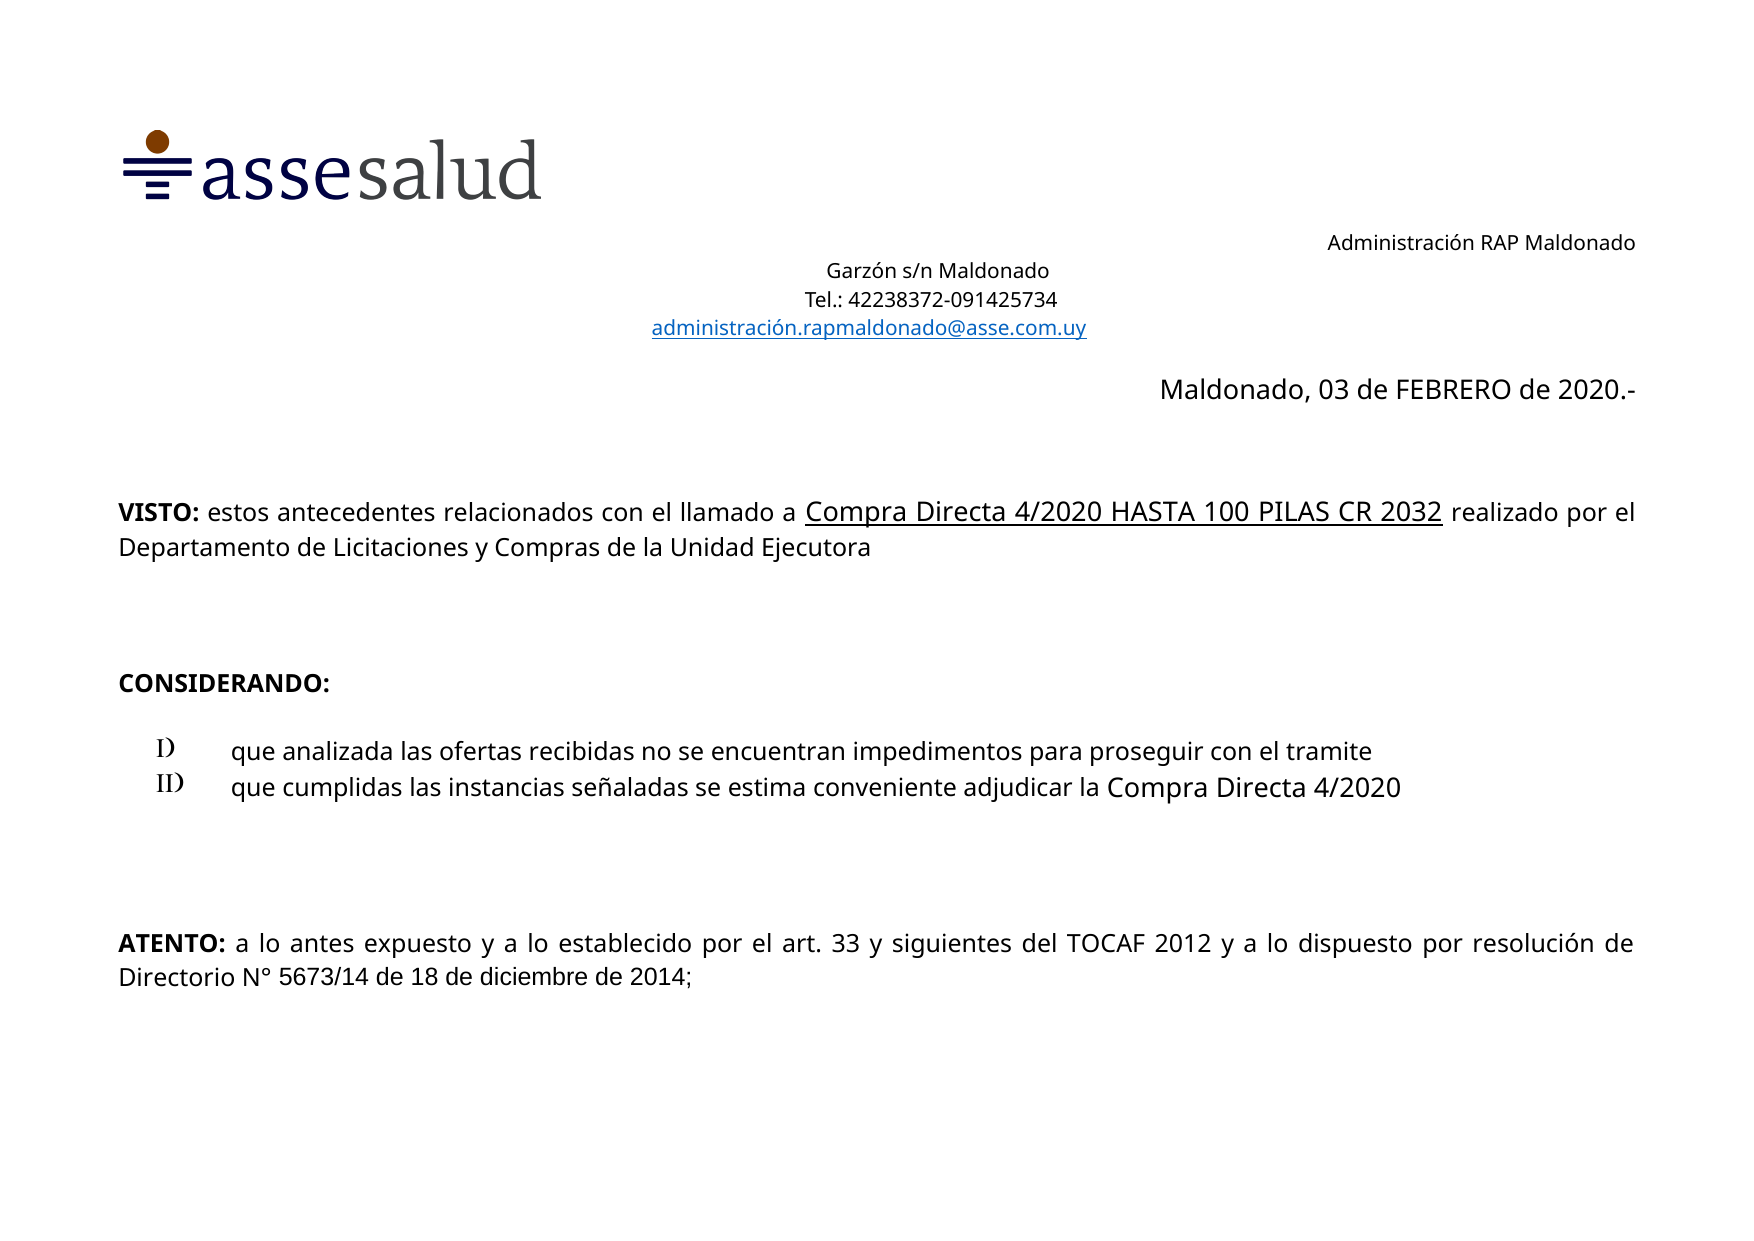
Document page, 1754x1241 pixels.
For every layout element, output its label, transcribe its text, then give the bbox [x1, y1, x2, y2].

list que analizada las ofertas recibidas no se encuentran impedimentos para proseguir con el tramite [156, 734, 1636, 768]
text Garzón s/n Maldonado [118, 257, 1636, 285]
text CONSIDERANDO: [118, 666, 1636, 700]
list que cumplidas las instancias señaladas se estima conveniente adjudicar la Compra Directa 4/2020 [156, 768, 1636, 805]
text Tel.: 42238372-091425734 [118, 285, 1636, 313]
text ATENTO: a lo antes expuesto y a lo establecido por el art. 33 y siguientes del TOCAF 2012 y a lo dispuesto por resolución de Directorio N° 5673/14 de 18 de diciembre de 2014; [118, 925, 1636, 993]
text Maldonado, 03 de FEBRERO de 2020.- [118, 370, 1636, 407]
text VISTO: estos antecedentes relacionados con el llamado a Compra Directa 4/2020 HASTA 100 PILAS CR 2032 realizado por el Departamento de Licitaciones y Compras de la Unidad Ejecutora [118, 493, 1636, 564]
text administración.rapmaldonado@asse.com.uy [118, 313, 1636, 342]
text Administración RAP Maldonado [118, 228, 1636, 257]
